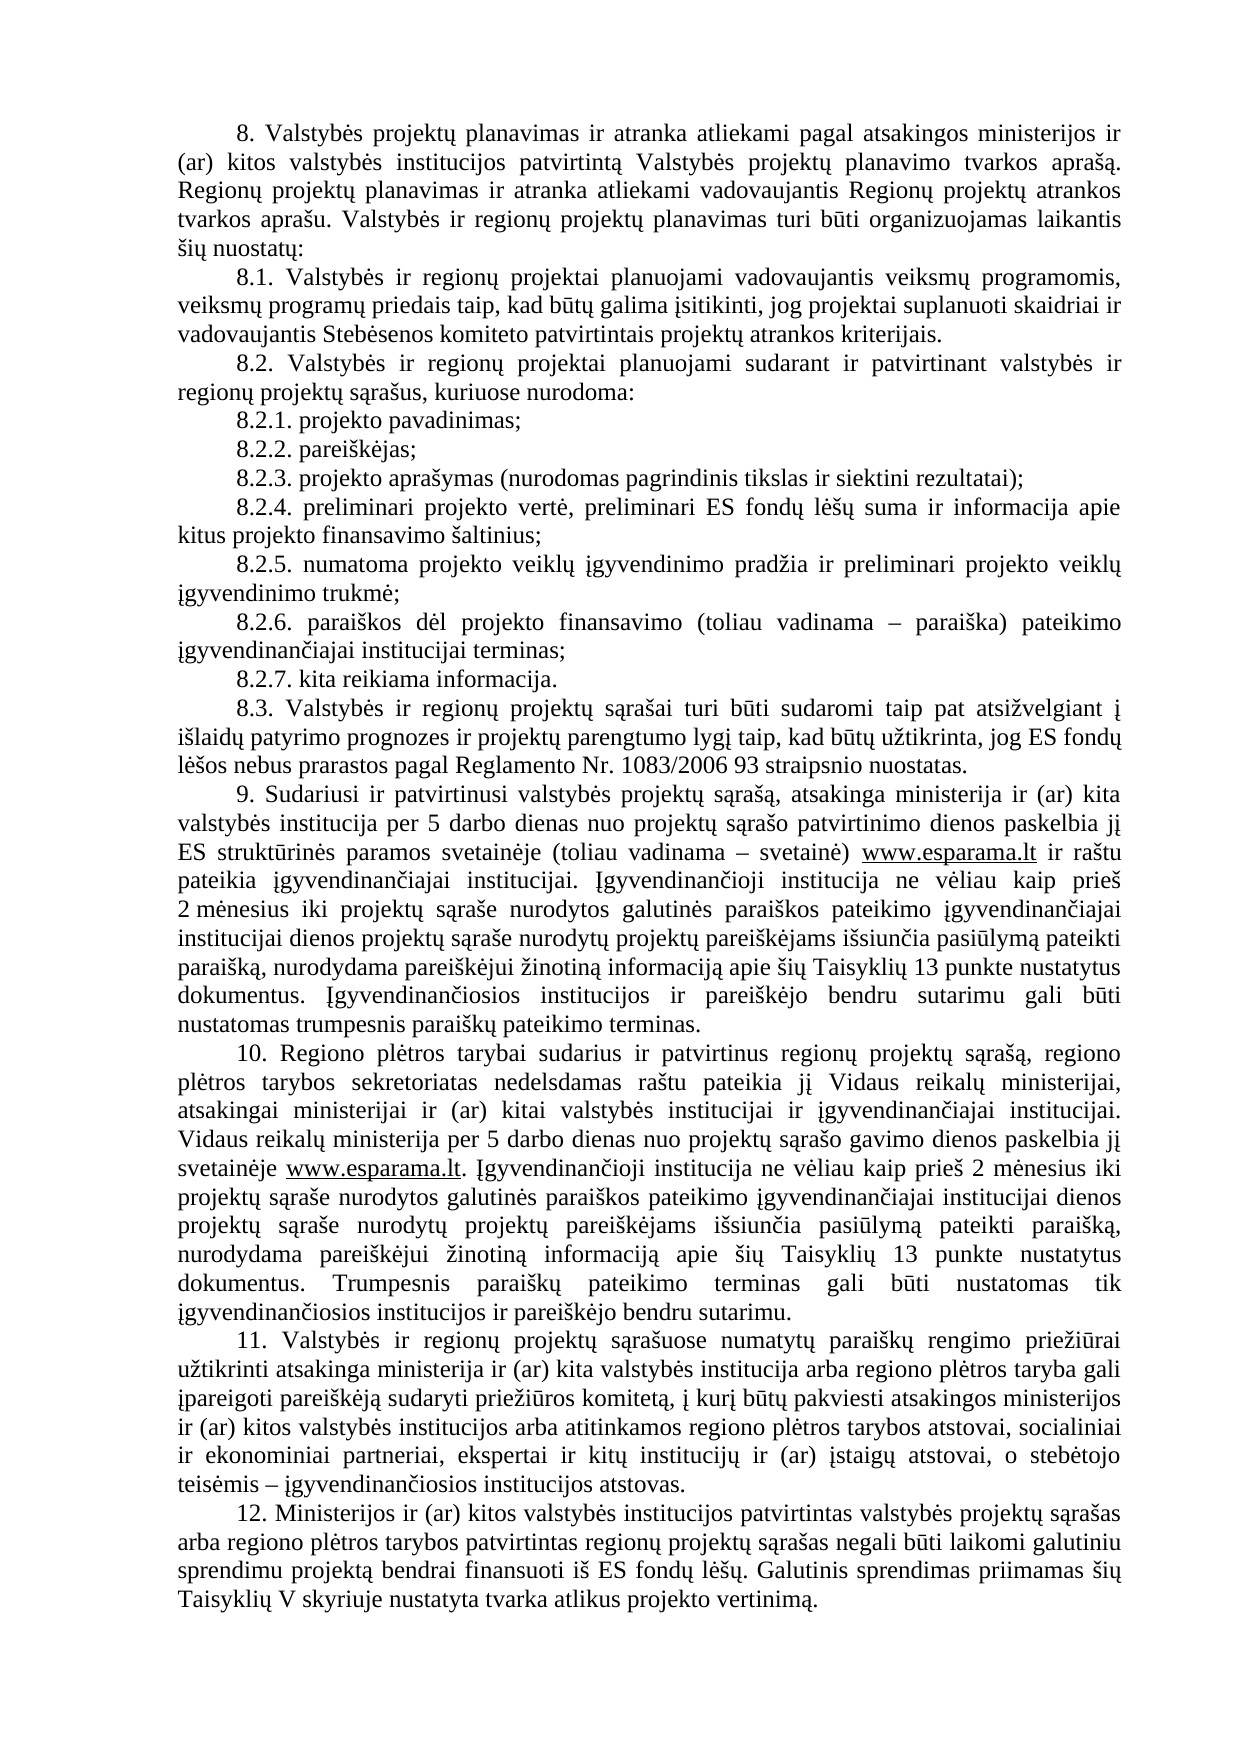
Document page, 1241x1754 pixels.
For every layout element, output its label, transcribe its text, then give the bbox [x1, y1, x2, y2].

text 11. Valstybės ir regionų projektų sąrašuose numatytų paraiškų rengimo priežiūrai užtikrinti atsakinga ministerija ir (ar) kita valstybės institucija arba regiono plėtros taryba gali įpareigoti pareiškėją sudaryti priežiūros komitetą, į kurį būtų pakviesti atsakingos ministerijos ir (ar) kitos valstybės institucijos arba atitinkamos regiono plėtros tarybos atstovai, socialiniai ir ekonominiai partneriai, ekspertai ir kitų institucijų ir (ar) įstaigų atstovai, o stebėtojo teisėmis – įgyvendinančiosios institucijos atstovas. [177, 1326, 1122, 1498]
text 8.1. Valstybės ir regionų projektai planuojami vadovaujantis veiksmų programomis, veiksmų programų priedais taip, kad būtų galima įsitikinti, jog projektai suplanuoti skaidriai ir vadovaujantis Stebėsenos komiteto patvirtintais projektų atrankos kriterijais. [177, 262, 1122, 348]
text 8.2.6. paraiškos dėl projekto finansavimo (toliau vadinama – paraiška) pateikimo įgyvendinančiajai institucijai terminas; [177, 607, 1122, 664]
text 8.2.4. preliminari projekto vertė, preliminari ES fondų lėšų suma ir informacija apie kitus projekto finansavimo šaltinius; [177, 492, 1122, 549]
text 8.2. Valstybės ir regionų projektai planuojami sudarant ir patvirtinant valstybės ir regionų projektų sąrašus, kuriuose nurodoma: [177, 348, 1122, 406]
text 8.2.1. projekto pavadinimas; [177, 406, 1122, 434]
text 8.2.3. projekto aprašymas (nurodomas pagrindinis tikslas ir siektini rezultatai); [177, 463, 1122, 492]
text 10. Regiono plėtros tarybai sudarius ir patvirtinus regionų projektų sąrašą, regiono plėtros tarybos sekretoriatas nedelsdamas raštu pateikia jį Vidaus reikalų ministerijai, atsakingai ministerijai ir (ar) kitai valstybės institucijai ir įgyvendinančiajai institucijai. Vidaus reikalų ministerija per 5 darbo dienas nuo projektų sąrašo gavimo dienos paskelbia jį svetainėje www.esparama.lt. Įgyvendinančioji institucija ne vėliau kaip prieš 2 mėnesius iki projektų sąraše nurodytos galutinės paraiškos pateikimo įgyvendinančiajai institucijai dienos projektų sąraše nurodytų projektų pareiškėjams išsiunčia pasiūlymą pateikti paraišką, nurodydama pareiškėjui žinotiną informaciją apie šių Taisyklių 13 punkte nustatytus dokumentus. Trumpesnis paraiškų pateikimo terminas gali būti nustatomas tik įgyvendinančiosios institucijos ir pareiškėjo bendru sutarimu. [177, 1038, 1122, 1326]
text 8.2.2. pareiškėjas; [177, 434, 1122, 463]
text 8.3. Valstybės ir regionų projektų sąrašai turi būti sudaromi taip pat atsižvelgiant į išlaidų patyrimo prognozes ir projektų parengtumo lygį taip, kad būtų užtikrinta, jog ES fondų lėšos nebus prarastos pagal Reglamento Nr. 1083/2006 93 straipsnio nuostatas. [177, 693, 1122, 779]
text 8. Valstybės projektų planavimas ir atranka atliekami pagal atsakingos ministerijos ir (ar) kitos valstybės institucijos patvirtintą Valstybės projektų planavimo tvarkos aprašą. Regionų projektų planavimas ir atranka atliekami vadovaujantis Regionų projektų atrankos tvarkos aprašu. Valstybės ir regionų projektų planavimas turi būti organizuojamas laikantis šių nuostatų: [177, 118, 1122, 262]
text 12. Ministerijos ir (ar) kitos valstybės institucijos patvirtintas valstybės projektų sąrašas arba regiono plėtros tarybos patvirtintas regionų projektų sąrašas negali būti laikomi galutiniu sprendimu projektą bendrai finansuoti iš ES fondų lėšų. Galutinis sprendimas priimamas šių Taisyklių V skyriuje nustatyta tvarka atlikus projekto vertinimą. [177, 1498, 1122, 1613]
text 8.2.7. kita reikiama informacija. [177, 664, 1122, 693]
text 8.2.5. numatoma projekto veiklų įgyvendinimo pradžia ir preliminari projekto veiklų įgyvendinimo trukmė; [177, 549, 1122, 607]
text 9. Sudariusi ir patvirtinusi valstybės projektų sąrašą, atsakinga ministerija ir (ar) kita valstybės institucija per 5 darbo dienas nuo projektų sąrašo patvirtinimo dienos paskelbia jį ES struktūrinės paramos svetainėje (toliau vadinama – svetainė) www.esparama.lt ir raštu pateikia įgyvendinančiajai institucijai. Įgyvendinančioji institucija ne vėliau kaip prieš 2 mėnesius iki projektų sąraše nurodytos galutinės paraiškos pateikimo įgyvendinančiajai institucijai dienos projektų sąraše nurodytų projektų pareiškėjams išsiunčia pasiūlymą pateikti paraišką, nurodydama pareiškėjui žinotiną informaciją apie šių Taisyklių 13 punkte nustatytus dokumentus. Įgyvendinančiosios institucijos ir pareiškėjo bendru sutarimu gali būti nustatomas trumpesnis paraiškų pateikimo terminas. [177, 779, 1122, 1038]
